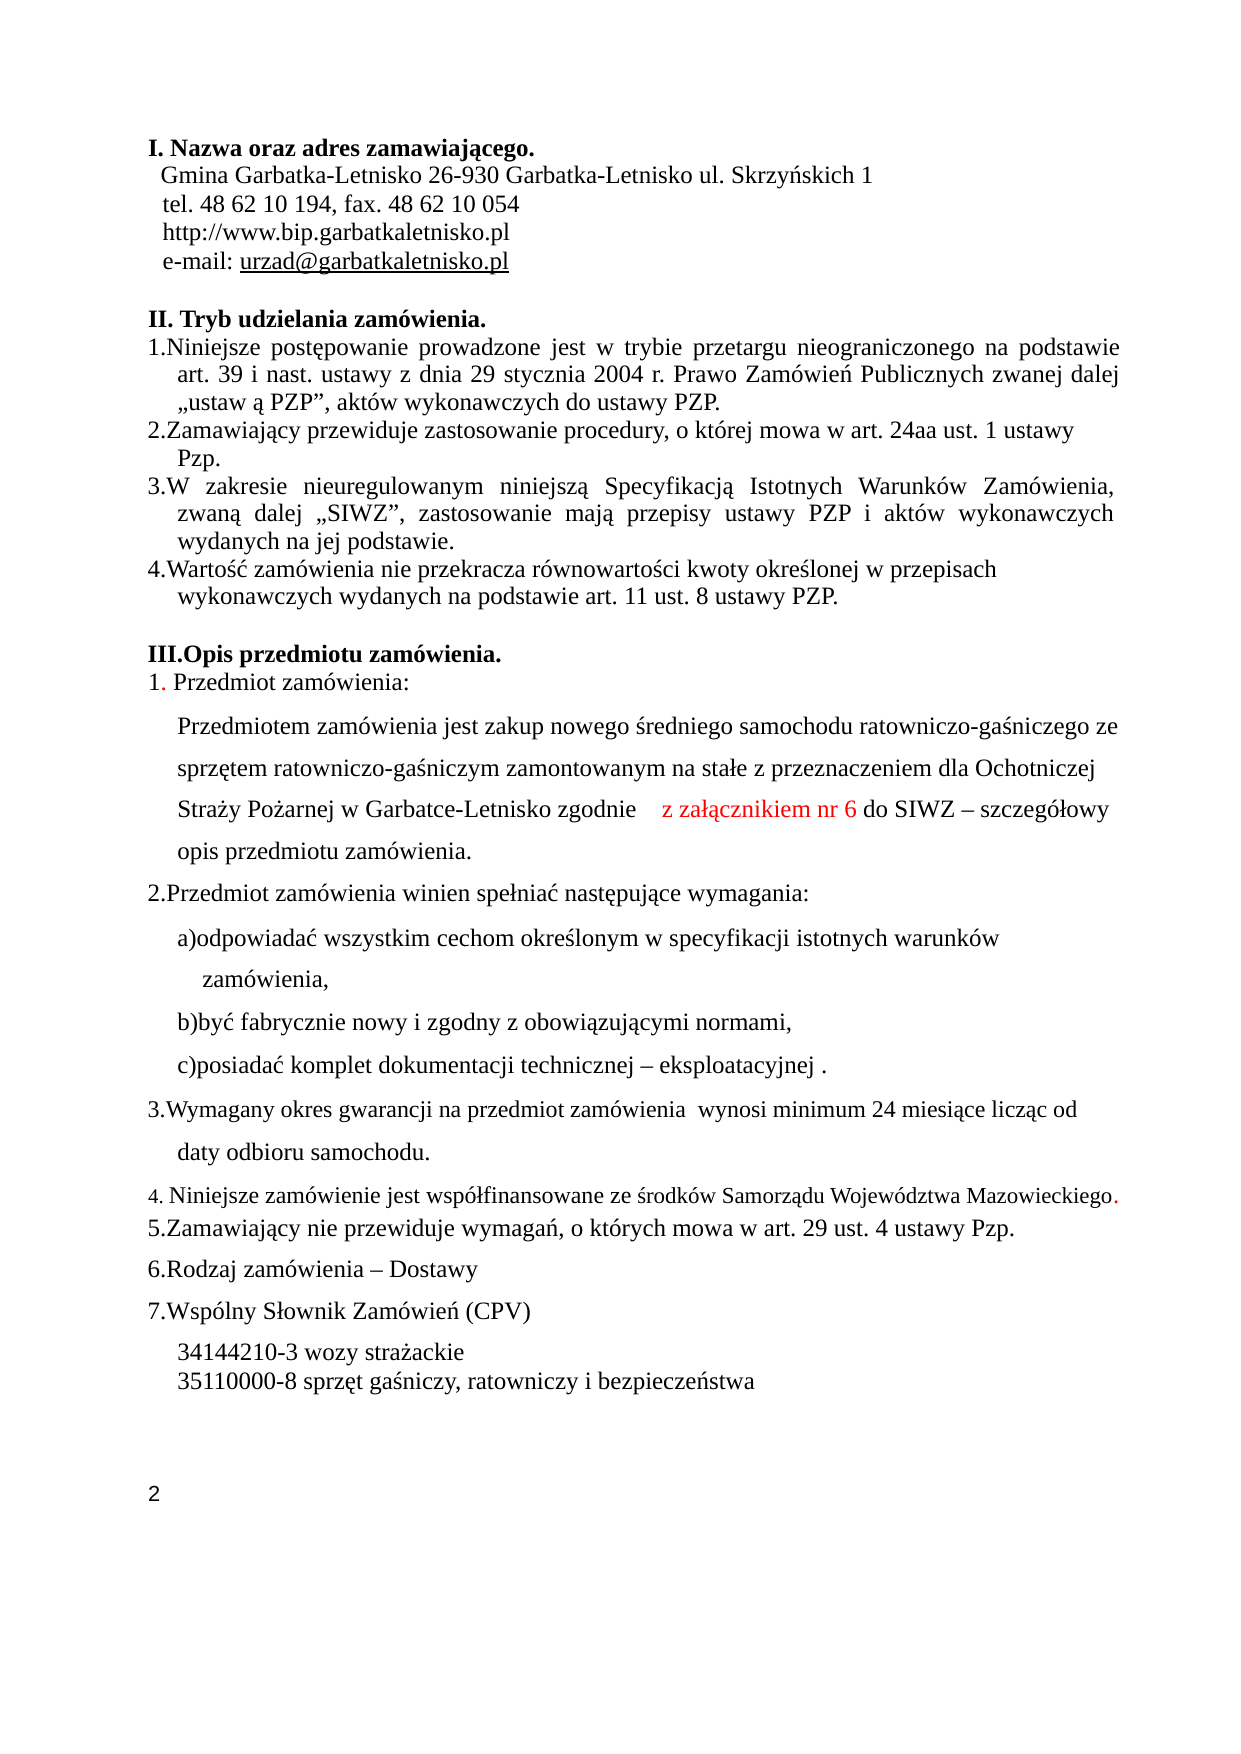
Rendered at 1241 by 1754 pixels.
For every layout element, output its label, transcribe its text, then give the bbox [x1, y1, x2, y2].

text daty odbioru samochodu. [177, 1137, 1123, 1165]
text tel. 48 62 10 194, fax. 48 62 10 054 [162, 189, 1123, 217]
text Przedmiotem zamówienia jest zakup nowego średniego samochodu ratowniczo-gaśniczego ze sprzętem ratowniczo-gaśniczym zamontowanym na stałe z przeznaczeniem dla Ochotniczej Straży Pożarnej w Garbatce-Letnisko zgodnie z załącznikiem nr 6 do SIWZ – szczegółowy opis przedmiotu zamówienia. [177, 711, 1123, 865]
list Zamawiający nie przewiduje wymagań, o których mowa w art. 29 ust. 4 ustawy Pzp. [147, 1213, 1123, 1242]
text Gmina Garbatka-Letnisko 26-930 Garbatka-Letnisko ul. Skrzyńskich 1 [160, 161, 1123, 189]
text http://www.bip.garbatkaletnisko.pl [162, 217, 1123, 246]
text 35110000-8 sprzęt gaśniczy, ratowniczy i bezpieczeństwa [177, 1366, 1123, 1394]
text 4. Niniejsze zamówienie jest współfinansowane ze środków Samorządu Województwa Mazowieckiego. [148, 1181, 1123, 1209]
list Zamawiający przewiduje zastosowanie procedury, o której mowa w art. 24aa ust. 1 ustawy Pzp. [147, 417, 1123, 471]
text e-mail: urzad@garbatkaletnisko.pl [162, 246, 1123, 275]
list Wartość zamówienia nie przekracza równowartości kwoty określonej w przepisach wykonawczych wydanych na podstawie art. 11 ust. 8 ustawy PZP. [147, 555, 1121, 610]
list odpowiadać wszystkim cechom określonym w specyfikacji istotnych warunków zamówienia, [177, 923, 1001, 993]
list Rodzaj zamówienia – Dostawy [147, 1254, 1123, 1283]
list posiadać komplet dokumentacji technicznej – eksploatacyjnej . [177, 1050, 1123, 1079]
text 2 [148, 1481, 1123, 1506]
list Niniejsze postępowanie prowadzone jest w trybie przetargu nieograniczonego na podstawie art. 39 i nast. ustawy z dnia 29 stycznia 2004 r. Prawo Zamówień Publicznych zwanej dalej „ustaw ą PZP”, aktów wykonawczych do ustawy PZP. [147, 333, 1121, 416]
list W zakresie nieuregulowanym niniejszą Specyfikacją Istotnych Warunków Zamówienia, zwaną dalej „SIWZ”, zastosowanie mają przepisy ustawy PZP i aktów wykonawczych wydanych na jej podstawie. [147, 472, 1115, 554]
text 34144210-3 wozy strażackie [177, 1337, 1123, 1366]
list być fabrycznie nowy i zgodny z obowiązującymi normami, [177, 1007, 1123, 1036]
list Wspólny Słownik Zamówień (CPV) [147, 1296, 1123, 1324]
text 1. Przedmiot zamówienia: [148, 668, 1123, 696]
list Opis przedmiotu zamówienia. [147, 639, 1123, 668]
text I. Nazwa oraz adres zamawiającego. [148, 133, 1123, 161]
list Przedmiot zamówienia winien spełniać następujące wymagania: [147, 878, 1123, 907]
list Wymagany okres gwarancji na przedmiot zamówienia wynosi minimum 24 miesiące licząc od [147, 1094, 1123, 1122]
text II. Tryb udzielania zamówienia. [148, 304, 1123, 333]
